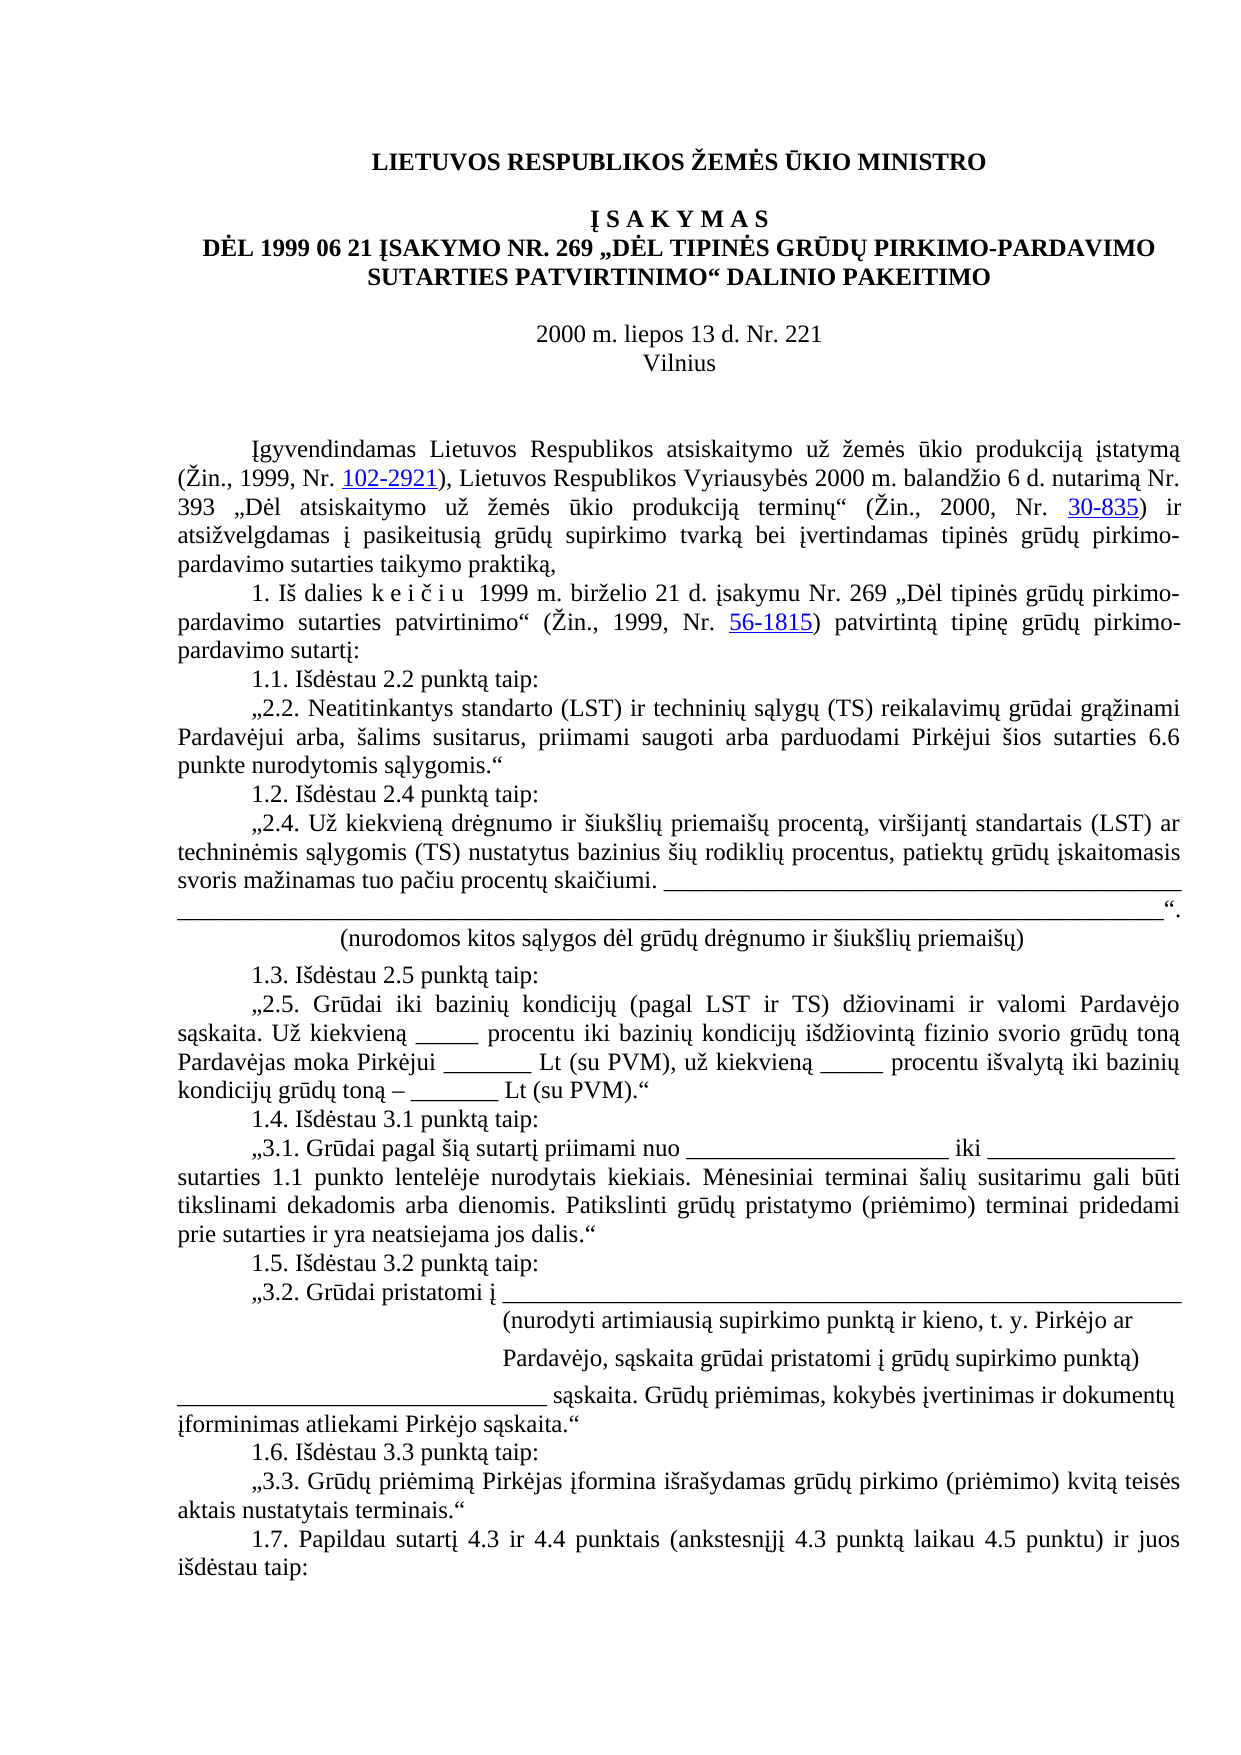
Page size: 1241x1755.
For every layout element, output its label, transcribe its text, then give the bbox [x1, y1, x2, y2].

text 2000 m. liepos 13 d. Nr. 221 [177, 319, 1181, 348]
text 1.5. Išdėstau 3.2 punktą taip: [177, 1248, 1181, 1277]
text 1.7. Papildau sutartį 4.3 ir 4.4 punktais (ankstesnįjį 4.3 punktą laikau 4.5 punktu) ir juos išdėstau taip: [177, 1524, 1181, 1581]
text „2.4. Už kiekvieną drėgnumo ir šiukšlių priemaišų procentą, viršijantį standartais (LST) ar techninėmis sąlygomis (TS) nustatytus bazinius šių rodiklių procentus, patiektų grūdų įskaitomasis svoris mažinamas tuo pačiu procentų skaičiumi. [177, 808, 1181, 894]
text DĖL 1999 06 21 ĮSAKYMO NR. 269 „DĖL TIPINĖS GRŪDŲ PIRKIMO-PARDAVIMO SUTARTIES PATVIRTINIMO“ DALINIO PAKEITIMO [177, 233, 1181, 291]
text 1.4. Išdėstau 3.1 punktą taip: [177, 1104, 1181, 1133]
text 1.1. Išdėstau 2.2 punktą taip: [177, 664, 1181, 693]
text (nurodomos kitos sąlygos dėl grūdų drėgnumo ir šiukšlių priemaišų) [177, 923, 1181, 960]
text 1.3. Išdėstau 2.5 punktą taip: [177, 960, 1181, 989]
text Į S A K Y M A S [177, 204, 1181, 233]
text 1. Iš dalies keičiu 1999 m. birželio 21 d. įsakymu Nr. 269 „Dėl tipinės grūdų pirkimo-pardavimo sutarties patvirtinimo“ (Žin., 1999, Nr. 56-1815) patvirtintą tipinę grūdų pirkimo-pardavimo sutartį: [177, 578, 1181, 664]
text „3.2. Grūdai pristatomi į [177, 1277, 1181, 1305]
text sutarties 1.1 punkto lentelėje nurodytais kiekiais. Mėnesiniai terminai šalių susitarimu gali būti tikslinami dekadomis arba dienomis. Patikslinti grūdų pristatymo (priėmimo) terminai pridedami prie sutarties ir yra neatsiejama jos dalis.“ [177, 1162, 1181, 1248]
text „3.1. Grūdai pagal šią sutartį priimami nuo iki _______________ [177, 1133, 1181, 1162]
text sąskaita. Grūdų priėmimas, kokybės įvertinimas ir dokumentų [177, 1380, 1181, 1409]
text “. [177, 894, 1181, 923]
text Vilnius [177, 348, 1181, 377]
text įforminimas atliekami Pirkėjo sąskaita.“ [177, 1409, 1181, 1437]
text 1.6. Išdėstau 3.3 punktą taip: [177, 1437, 1181, 1466]
text „2.5. Grūdai iki bazinių kondicijų (pagal LST ir TS) džiovinami ir valomi Pardavėjo sąskaita. Už kiekvieną _____ procentu iki bazinių kondicijų išdžiovintą fizinio svorio grūdų toną Pardavėjas moka Pirkėjui _______ Lt (su PVM), už kiekvieną _____ procentu išvalytą iki bazinių kondicijų grūdų toną – _______ Lt (su PVM).“ [177, 989, 1181, 1104]
text 1.2. Išdėstau 2.4 punktą taip: [177, 779, 1181, 808]
text LIETUVOS RESPUBLIKOS ŽEMĖS ŪKIO MINISTRO [177, 147, 1181, 176]
text (nurodyti artimiausią supirkimo punktą ir kieno, t. y. Pirkėjo ar [490, 1305, 1181, 1343]
text „3.3. Grūdų priėmimą Pirkėjas įformina išrašydamas grūdų pirkimo (priėmimo) kvitą teisės aktais nustatytais terminais.“ [177, 1466, 1181, 1524]
text „2.2. Neatitinkantys standarto (LST) ir techninių sąlygų (TS) reikalavimų grūdai grąžinami Pardavėjui arba, šalims susitarus, priimami saugoti arba parduodami Pirkėjui šios sutarties 6.6 punkte nurodytomis sąlygomis.“ [177, 693, 1181, 779]
text Įgyvendindamas Lietuvos Respublikos atsiskaitymo už žemės ūkio produkciją įstatymą (Žin., 1999, Nr. 102-2921), Lietuvos Respublikos Vyriausybės 2000 m. balandžio 6 d. nutarimą Nr. 393 „Dėl atsiskaitymo už žemės ūkio produkciją terminų“ (Žin., 2000, Nr. 30-835) ir atsižvelgdamas į pasikeitusią grūdų supirkimo tvarką bei įvertindamas tipinės grūdų pirkimo-pardavimo sutarties taikymo praktiką, [177, 434, 1181, 578]
text Pardavėjo, sąskaita grūdai pristatomi į grūdų supirkimo punktą) [490, 1343, 1181, 1380]
